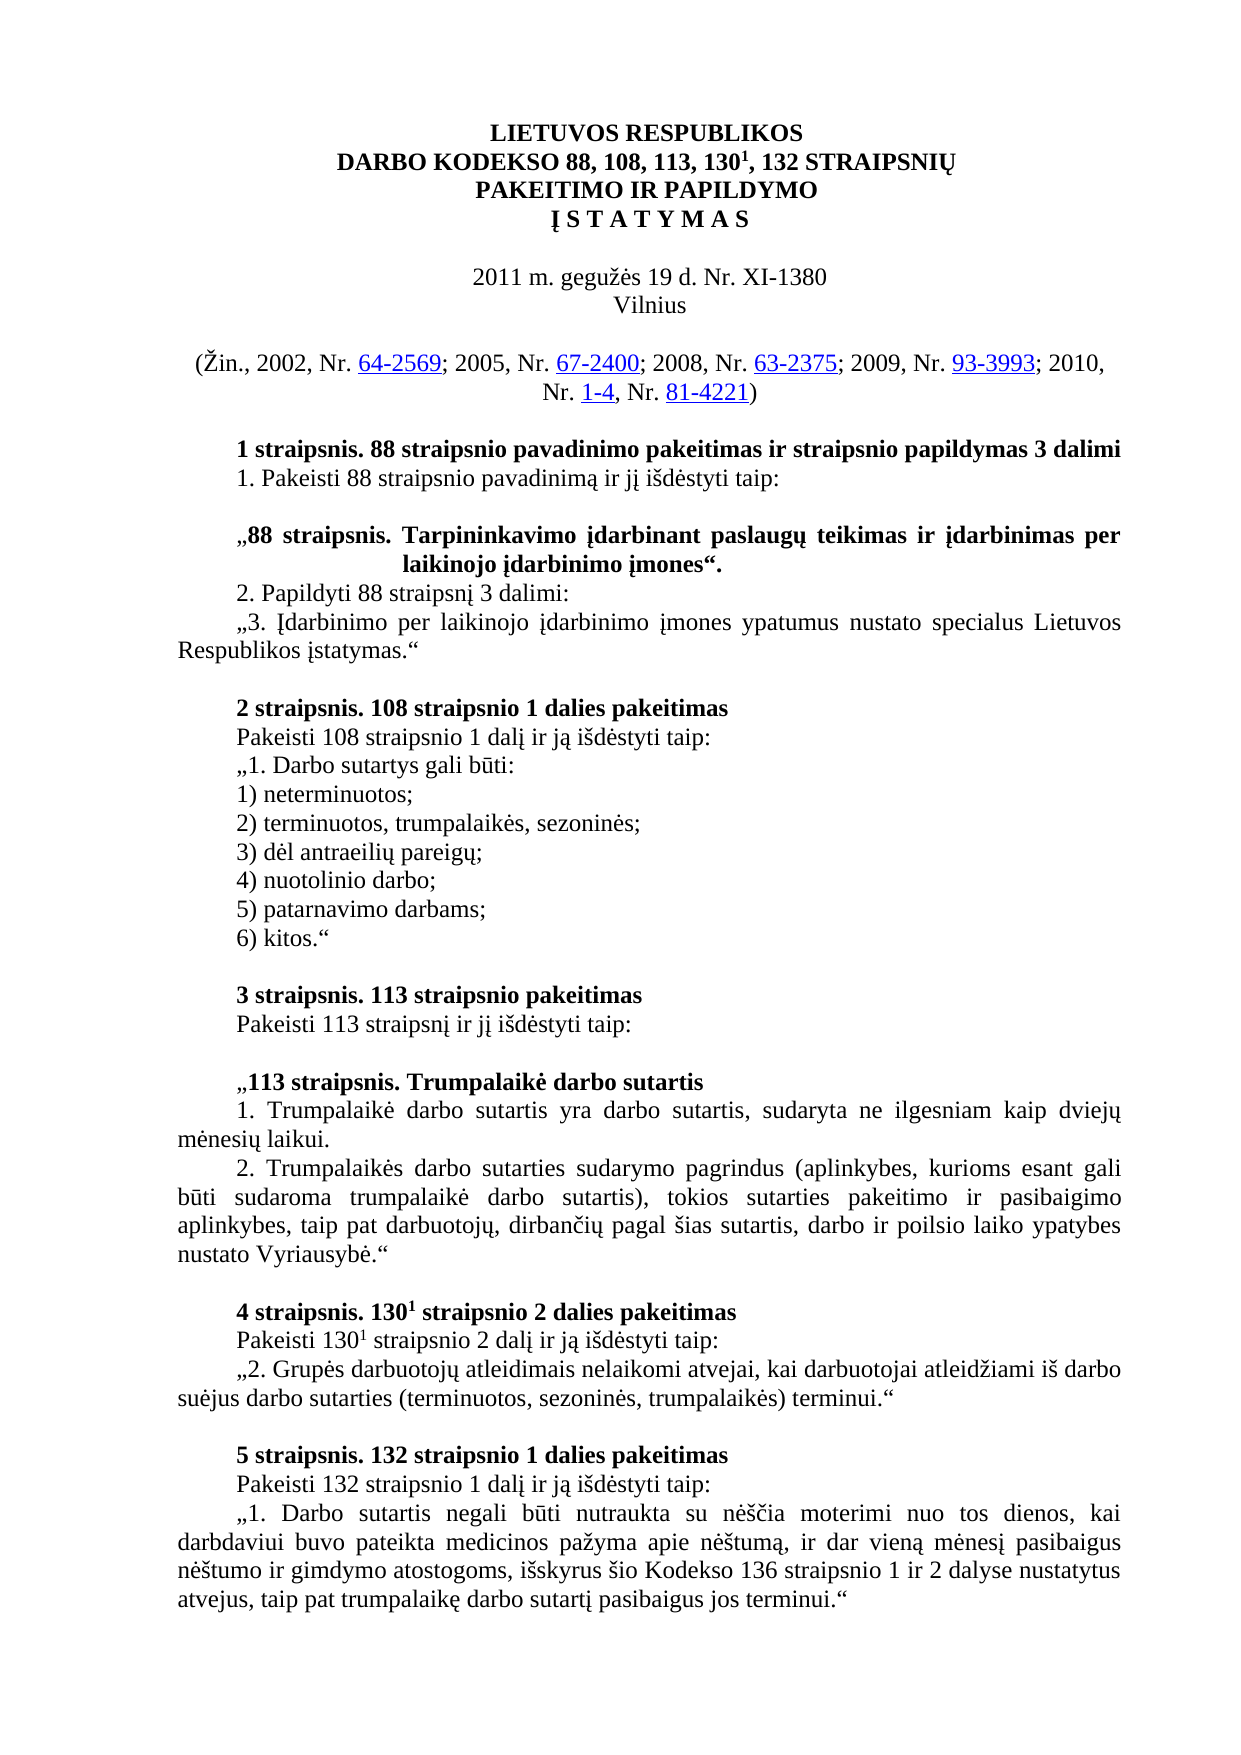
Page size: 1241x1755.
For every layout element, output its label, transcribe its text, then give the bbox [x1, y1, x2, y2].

text Pakeisti 1301 straipsnio 2 dalį ir ją išdėstyti taip: [177, 1326, 1122, 1354]
text (Žin., 2002, Nr. 64-2569; 2005, Nr. 67-2400; 2008, Nr. 63-2375; 2009, Nr. 93-3993; 2010, Nr. 1-4, Nr. 81-4221) [177, 348, 1122, 406]
text 3 straipsnis. 113 straipsnio pakeitimas [177, 981, 1122, 1009]
text LIETUVOS RESPUBLIKOS [177, 118, 1122, 147]
text ĮSTATYMAS [177, 204, 1122, 233]
text „88 straipsnis. Tarpininkavimo įdarbinant paslaugų teikimas ir įdarbinimas per laikinojo įdarbinimo įmones“. [236, 521, 1122, 578]
text 4) nuotolinio darbo; [177, 866, 1122, 894]
text 1. Trumpalaikė darbo sutartis yra darbo sutartis, sudaryta ne ilgesniam kaip dviejų mėnesių laikui. [177, 1096, 1122, 1153]
text 6) kitos.“ [177, 923, 1122, 952]
text „1. Darbo sutartis negali būti nutraukta su nėščia moterimi nuo tos dienos, kai darbdaviui buvo pateikta medicinos pažyma apie nėštumą, ir dar vieną mėnesį pasibaigus nėštumo ir gimdymo atostogoms, išskyrus šio Kodekso 136 straipsnio 1 ir 2 dalyse nustatytus atvejus, taip pat trumpalaikę darbo sutartį pasibaigus jos terminui.“ [177, 1498, 1122, 1613]
text 2) terminuotos, trumpalaikės, sezoninės; [177, 808, 1122, 837]
text „2. Grupės darbuotojų atleidimais nelaikomi atvejai, kai darbuotojai atleidžiami iš darbo suėjus darbo sutarties (terminuotos, sezoninės, trumpalaikės) terminui.“ [177, 1354, 1122, 1412]
text 5 straipsnis. 132 straipsnio 1 dalies pakeitimas [177, 1441, 1122, 1469]
text 5) patarnavimo darbams; [177, 894, 1122, 923]
text 2. Papildyti 88 straipsnį 3 dalimi: [177, 578, 1122, 607]
text 4 straipsnis. 1301 straipsnio 2 dalies pakeitimas [177, 1297, 1122, 1326]
text 1. Pakeisti 88 straipsnio pavadinimą ir jį išdėstyti taip: [177, 463, 1122, 492]
text „113 straipsnis. Trumpalaikė darbo sutartis [177, 1067, 1122, 1096]
text 3) dėl antraeilių pareigų; [177, 837, 1122, 866]
text Pakeisti 132 straipsnio 1 dalį ir ją išdėstyti taip: [177, 1469, 1122, 1498]
text Pakeisti 113 straipsnį ir jį išdėstyti taip: [177, 1009, 1122, 1038]
text 1) neterminuotos; [177, 779, 1122, 808]
text 1 straipsnis. 88 straipsnio pavadinimo pakeitimas ir straipsnio papildymas 3 dalimi [177, 434, 1122, 463]
text Pakeisti 108 straipsnio 1 dalį ir ją išdėstyti taip: [177, 722, 1122, 751]
text 2 straipsnis. 108 straipsnio 1 dalies pakeitimas [177, 693, 1122, 722]
text 2011 m. gegužės 19 d. Nr. XI-1380 [177, 262, 1122, 291]
text Vilnius [177, 291, 1122, 319]
text 2. Trumpalaikės darbo sutarties sudarymo pagrindus (aplinkybes, kurioms esant gali būti sudaroma trumpalaikė darbo sutartis), tokios sutarties pakeitimo ir pasibaigimo aplinkybes, taip pat darbuotojų, dirbančių pagal šias sutartis, darbo ir poilsio laiko ypatybes nustato Vyriausybė.“ [177, 1153, 1122, 1268]
text „3. Įdarbinimo per laikinojo įdarbinimo įmones ypatumus nustato specialus Lietuvos Respublikos įstatymas.“ [177, 607, 1122, 664]
text DARBO KODEKSO 88, 108, 113, 1301, 132 STRAIPSNIŲ PAKEITIMO IR PAPILDYMO [177, 147, 1122, 204]
text „1. Darbo sutartys gali būti: [177, 751, 1122, 779]
